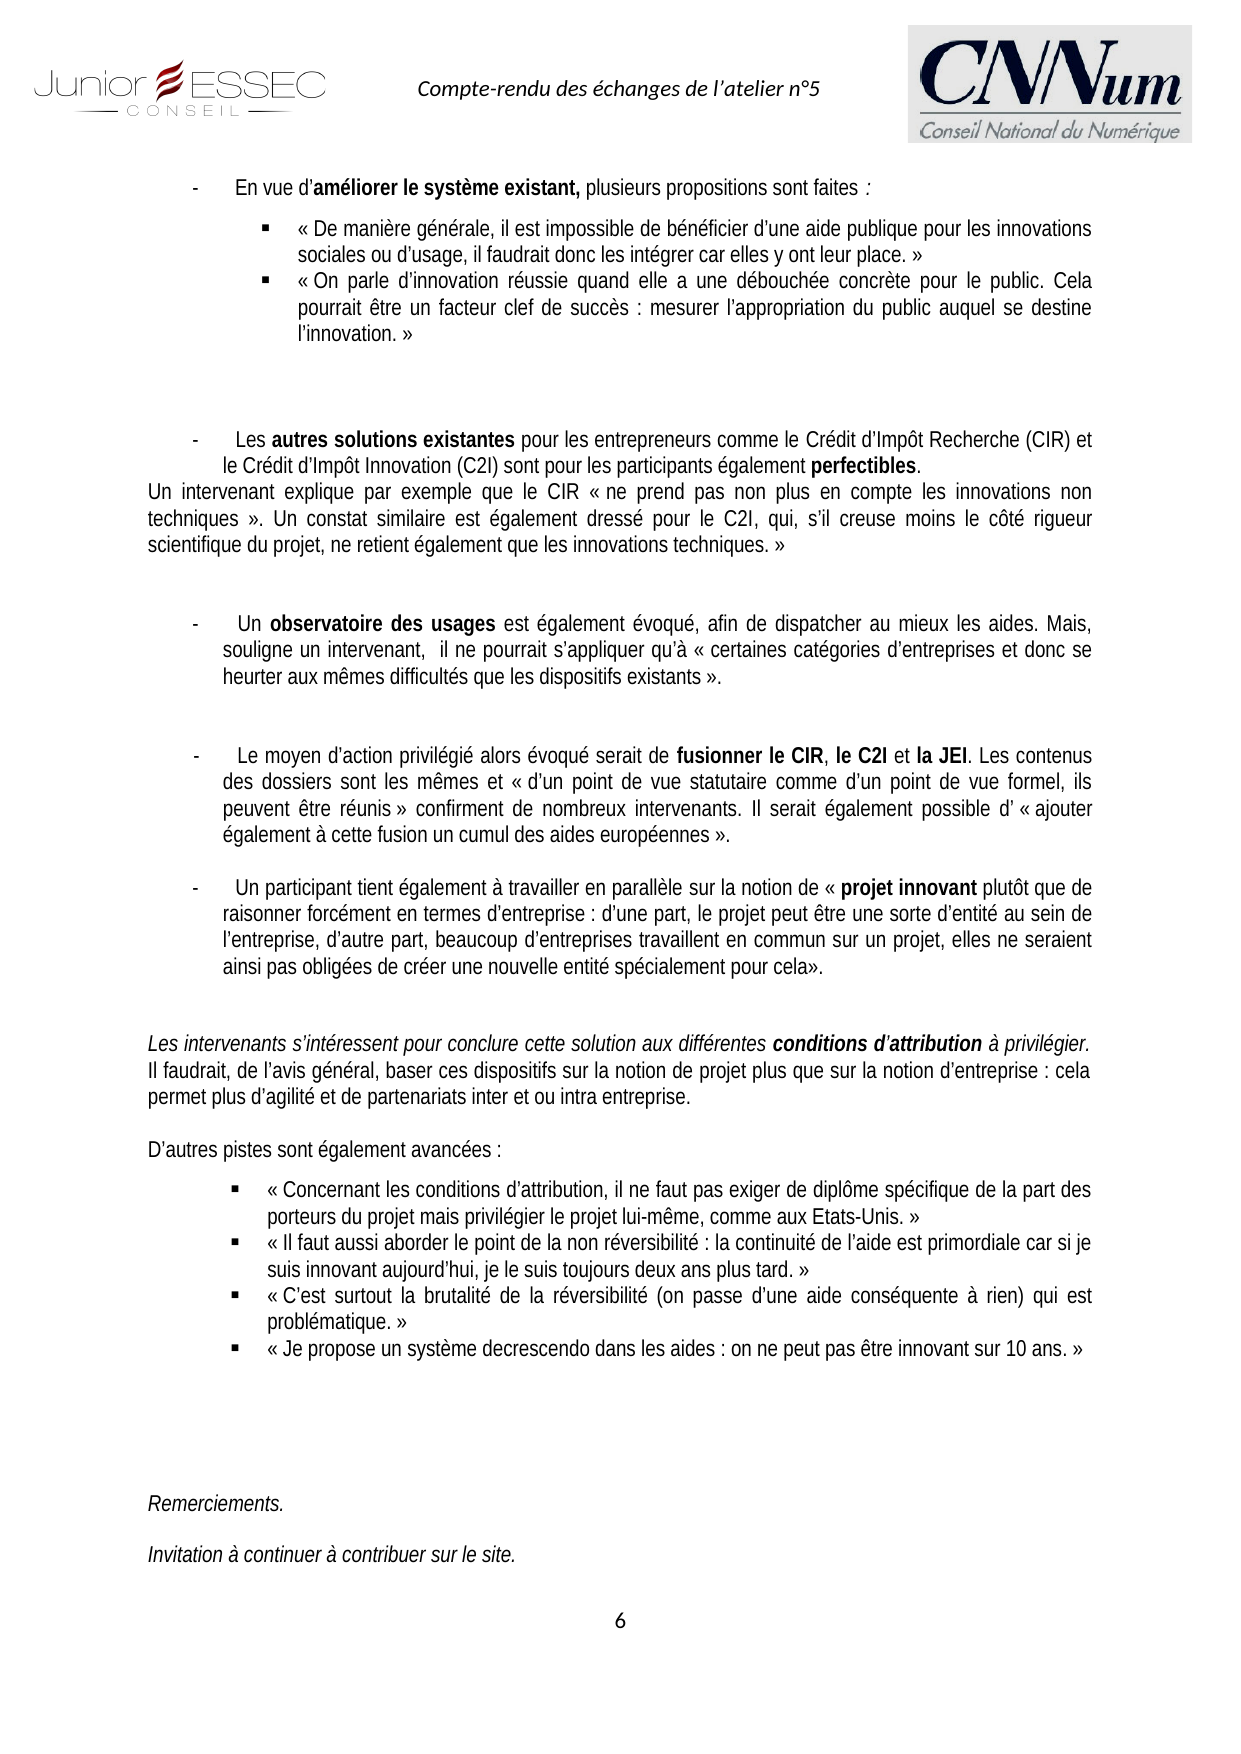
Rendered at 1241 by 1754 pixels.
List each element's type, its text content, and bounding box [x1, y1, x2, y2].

list Les autres solutions existantes pour les entrepreneurs comme le Crédit d’Impôt Recherche (CIR) et le Crédit d’Impôt Innovation (C2I) sont pour les participants également perfectibles. [185, 426, 1093, 478]
list « On parle d’innovation réussie quand elle a une débouchée concrète pour le public. Cela pourrait être un facteur clef de succès : mesurer l’appropriation du public auquel se destine l’innovation. » [260, 267, 1093, 346]
list « De manière générale, il est impossible de bénéficier d’une aide publique pour les innovations sociales ou d’usage, il faudrait donc les intégrer car elles y ont leur place. » [260, 215, 1093, 267]
list « C’est surtout la brutalité de la réversibilité (on passe d’une aide conséquente à rien) qui est problématique. » [229, 1282, 1093, 1334]
list « Il faut aussi aborder le point de la non réversibilité : la continuité de l’aide est primordiale car si je suis innovant aujourd’hui, je le suis toujours deux ans plus tard. » [229, 1229, 1093, 1282]
text Remerciements. [148, 1490, 1093, 1516]
list Le moyen d’action privilégié alors évoqué serait de fusionner le CIR, le C2I et la JEI. Les contenus des dossiers sont les mêmes et « d’un point de vue statutaire comme d’un point de vue formel, ils peuvent être réunis » confirment de nombreux intervenants. Il serait également possible d’ « ajouter également à cette fusion un cumul des aides européennes ». [185, 742, 1093, 847]
list « Je propose un système decrescendo dans les aides : on ne peut pas être innovant sur 10 ans. » [229, 1334, 1093, 1361]
text Invitation à continuer à contribuer sur le site. [148, 1541, 1093, 1567]
text D’autres pistes sont également avancées : [148, 1136, 1093, 1162]
list Un observatoire des usages est également évoqué, afin de dispatcher au mieux les aides. Mais, souligne un intervenant, il ne pourrait s’appliquer qu’à « certaines catégories d’entreprises et donc se heurter aux mêmes difficultés que les dispositifs existants ». [185, 610, 1093, 689]
list Un participant tient également à travailler en parallèle sur la notion de « projet innovant plutôt que de raisonner forcément en termes d’entreprise : d’une part, le projet peut être une sorte d’entité au sein de l’entreprise, d’autre part, beaucoup d’entreprises travaillent en commun sur un projet, elles ne seraient ainsi pas obligées de créer une nouvelle entité spécialement pour cela». [185, 873, 1093, 979]
text Les intervenants s’intéressent pour conclure cette solution aux différentes conditions d’attribution à privilégier. Il faudrait, de l’avis général, baser ces dispositifs sur la notion de projet plus que sur la notion d’entreprise : cela permet plus d’agilité et de partenariats inter et ou intra entreprise. [148, 1030, 1093, 1109]
list En vue d’améliorer le système existant, plusieurs propositions sont faites : [185, 174, 1093, 200]
list « Concernant les conditions d’attribution, il ne faut pas exiger de diplôme spécifique de la part des porteurs du projet mais privilégier le projet lui-même, comme aux Etats-Unis. » [229, 1176, 1093, 1229]
text Un intervenant explique par exemple que le CIR « ne prend pas non plus en compte les innovations non techniques ». Un constat similaire est également dressé pour le C2I, qui, s’il creuse moins le côté rigueur scientifique du projet, ne retient également que les innovations techniques. » [148, 478, 1093, 557]
